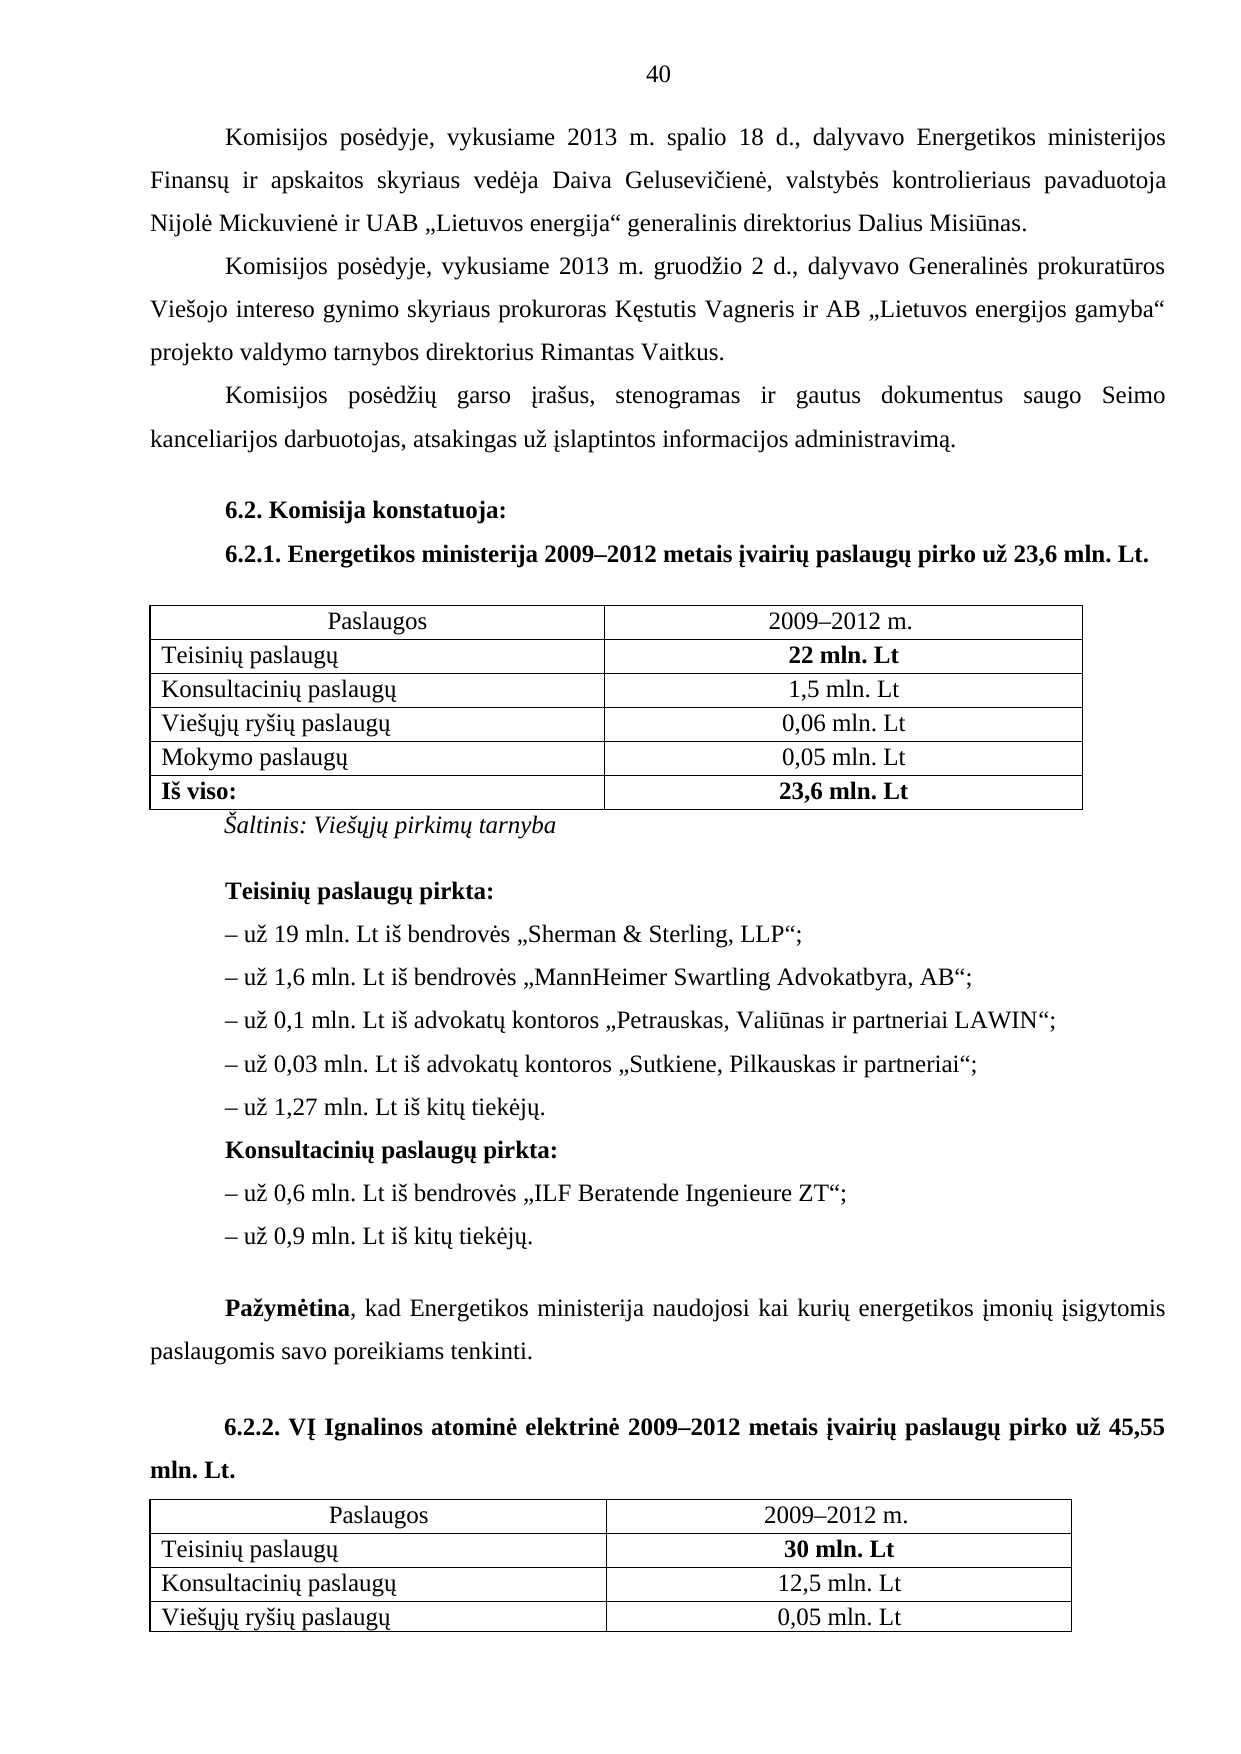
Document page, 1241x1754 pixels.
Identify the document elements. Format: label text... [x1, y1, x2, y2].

table_cell 30 mln. Lt [607, 1534, 1071, 1567]
text – už 0,6 mln. Lt iš bendrovės „ILF Beratende Ingenieure ZT“; [150, 1178, 1167, 1207]
table_cell Konsultacinių paslaugų [151, 674, 604, 707]
table_cell Iš viso: [151, 776, 604, 809]
text 6.2. Komisija konstatuoja: [150, 496, 1167, 524]
table_cell Mokymo paslaugų [151, 742, 604, 775]
table_header Paslaugos [151, 1500, 606, 1533]
text Konsultacinių paslaugų pirkta: [150, 1135, 1167, 1164]
table_cell Viešųjų ryšių paslaugų [151, 1602, 606, 1631]
table_cell 22 mln. Lt [605, 640, 1082, 673]
text 6.2.2. VĮ Ignalinos atominė elektrinė 2009–2012 metais įvairių paslaugų pirko už 45,55 mln. Lt. [150, 1412, 1167, 1484]
text – už 0,1 mln. Lt iš advokatų kontoros „Petrauskas, Valiūnas ir partneriai LAWIN“; [150, 1006, 1167, 1034]
text Pažymėtina, kad Energetikos ministerija naudojosi kai kurių energetikos įmonių įsigytomis paslaugomis savo poreikiams tenkinti. [150, 1293, 1167, 1365]
text 6.2.1. Energetikos ministerija 2009–2012 metais įvairių paslaugų pirko už 23,6 mln. Lt. [150, 539, 1167, 567]
text Teisinių paslaugų pirkta: [150, 876, 1167, 905]
table_cell 1,5 mln. Lt [605, 674, 1082, 707]
table_cell 0,05 mln. Lt [605, 742, 1082, 775]
table_cell Teisinių paslaugų [151, 640, 604, 673]
table_cell 23,6 mln. Lt [605, 776, 1082, 809]
table_cell 0,05 mln. Lt [607, 1602, 1071, 1631]
table_header 2009–2012 m. [607, 1500, 1071, 1533]
table_cell Viešųjų ryšių paslaugų [151, 708, 604, 741]
text Komisijos posėdyje, vykusiame 2013 m. spalio 18 d., dalyvavo Energetikos ministerijos Finansų ir apskaitos skyriaus vedėja Daiva Gelusevičienė, valstybės kontrolieriaus pavaduotoja Nijolė Mickuvienė ir UAB „Lietuvos energija“ generalinis direktorius Dalius Misiūnas. [150, 122, 1167, 237]
text – už 0,9 mln. Lt iš kitų tiekėjų. [150, 1221, 1167, 1250]
text Komisijos posėdžių garso įrašus, stenogramas ir gautus dokumentus saugo Seimo kanceliarijos darbuotojas, atsakingas už įslaptintos informacijos administravimą. [150, 381, 1167, 452]
table_cell Konsultacinių paslaugų [151, 1568, 606, 1601]
text – už 1,6 mln. Lt iš bendrovės „MannHeimer Swartling Advokatbyra, AB“; [150, 962, 1167, 991]
text Komisijos posėdyje, vykusiame 2013 m. gruodžio 2 d., dalyvavo Generalinės prokuratūros Viešojo intereso gynimo skyriaus prokuroras Kęstutis Vagneris ir AB „Lietuvos energijos gamyba“ projekto valdymo tarnybos direktorius Rimantas Vaitkus. [150, 251, 1167, 366]
text – už 19 mln. Lt iš bendrovės „Sherman & Sterling, LLP“; [150, 919, 1167, 948]
table_cell 0,06 mln. Lt [605, 708, 1082, 741]
text Šaltinis: Viešųjų pirkimų tarnyba [150, 810, 1167, 839]
table_header 2009–2012 m. [605, 606, 1082, 639]
table_cell Teisinių paslaugų [151, 1534, 606, 1567]
text – už 1,27 mln. Lt iš kitų tiekėjų. [150, 1092, 1167, 1121]
table_header Paslaugos [151, 606, 604, 639]
table_cell 12,5 mln. Lt [607, 1568, 1071, 1601]
text – už 0,03 mln. Lt iš advokatų kontoros „Sutkiene, Pilkauskas ir partneriai“; [150, 1049, 1167, 1077]
